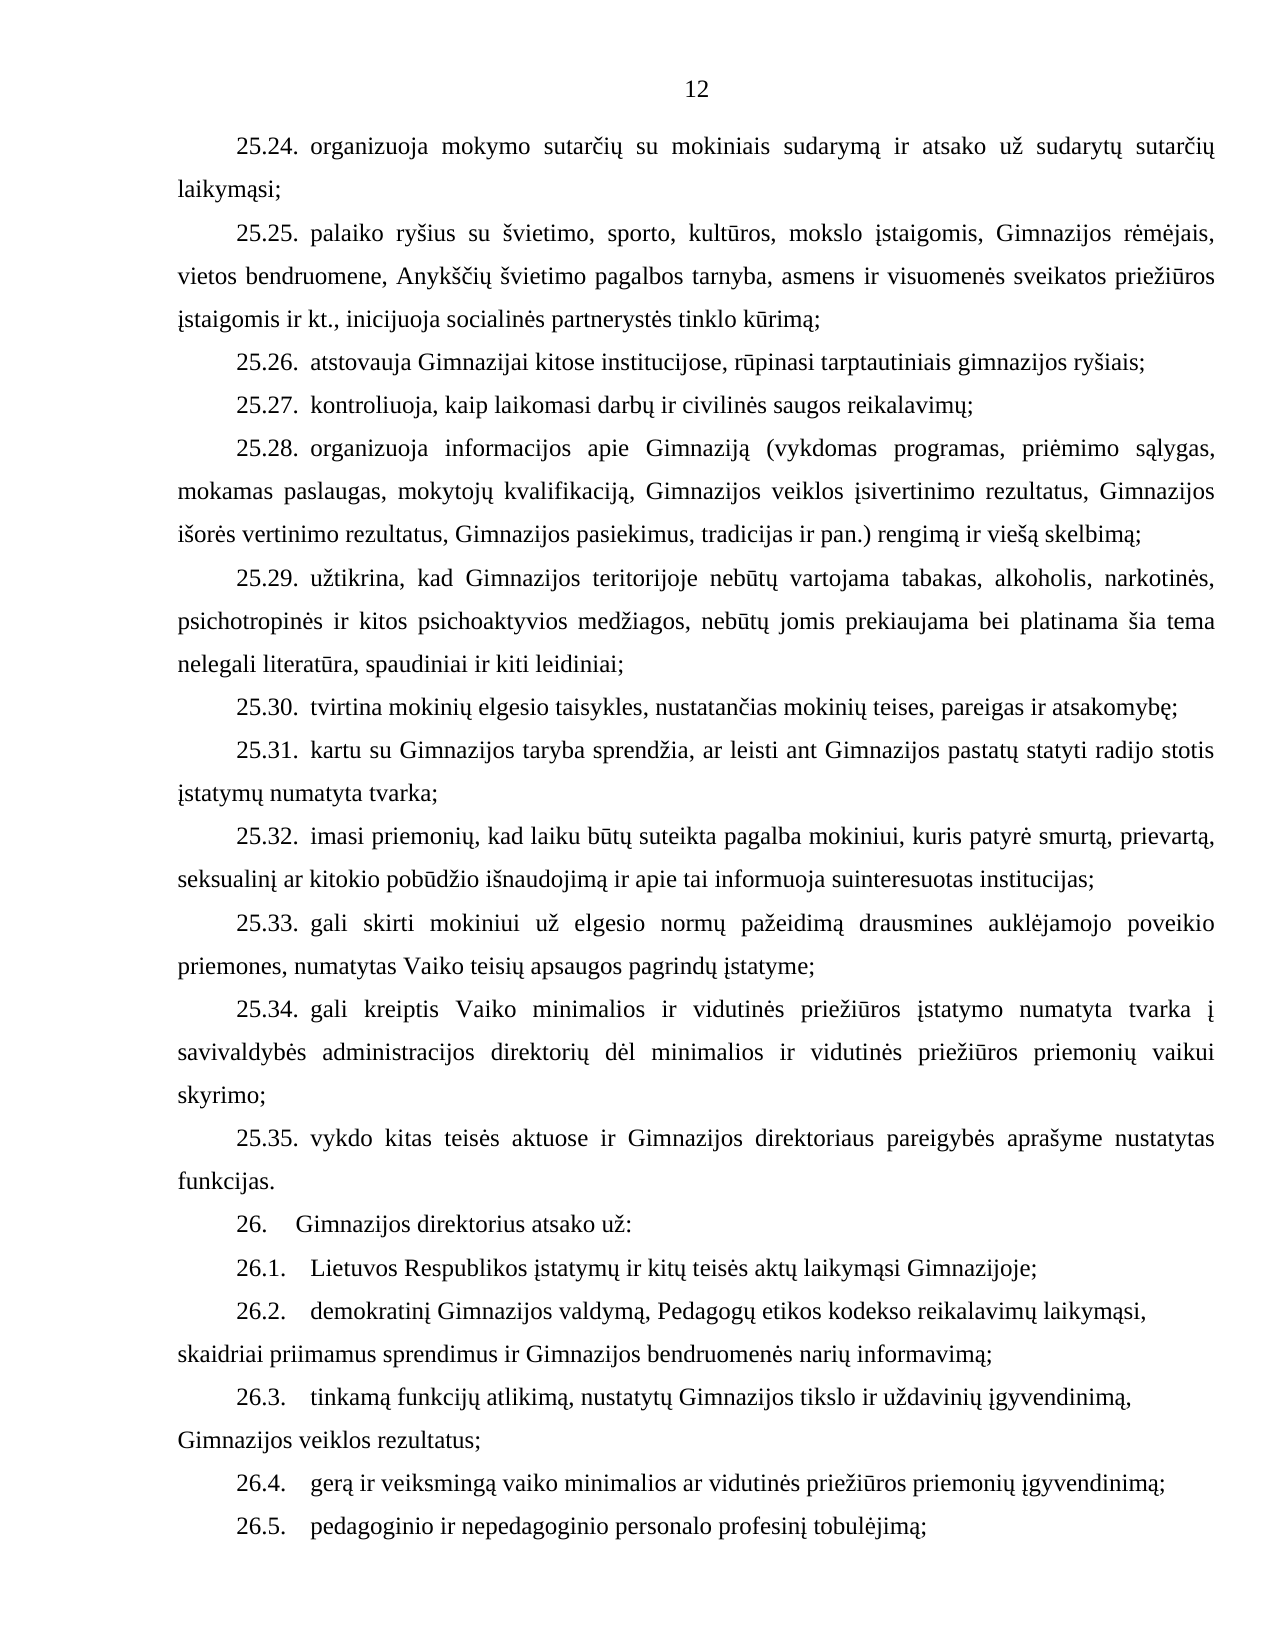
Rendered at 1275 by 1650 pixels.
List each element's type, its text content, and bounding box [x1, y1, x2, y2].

text 25.28. organizuoja informacijos apie Gimnaziją (vykdomas programas, priėmimo sąlygas, mokamas paslaugas, mokytojų kvalifikaciją, Gimnazijos veiklos įsivertinimo rezultatus, Gimnazijos išorės vertinimo rezultatus, Gimnazijos pasiekimus, tradicijas ir pan.) rengimą ir viešą skelbimą; [177, 433, 1216, 548]
text 26.4. gerą ir veiksmingą vaiko minimalios ar vidutinės priežiūros priemonių įgyvendinimą; [177, 1468, 1216, 1497]
text 25.29. užtikrina, kad Gimnazijos teritorijoje nebūtų vartojama tabakas, alkoholis, narkotinės, psichotropinės ir kitos psichoaktyvios medžiagos, nebūtų jomis prekiaujama bei platinama šia tema nelegali literatūra, spaudiniai ir kiti leidiniai; [177, 563, 1216, 678]
text 25.30. tvirtina mokinių elgesio taisykles, nustatančias mokinių teises, pareigas ir atsakomybę; [177, 692, 1216, 721]
text 25.25. palaiko ryšius su švietimo, sporto, kultūros, mokslo įstaigomis, Gimnazijos rėmėjais, vietos bendruomene, Anykščių švietimo pagalbos tarnyba, asmens ir visuomenės sveikatos priežiūros įstaigomis ir kt., inicijuoja socialinės partnerystės tinklo kūrimą; [177, 218, 1216, 333]
text 26.5. pedagoginio ir nepedagoginio personalo profesinį tobulėjimą; [177, 1511, 1216, 1540]
text 25.24. organizuoja mokymo sutarčių su mokiniais sudarymą ir atsako už sudarytų sutarčių laikymąsi; [177, 131, 1216, 203]
text 26.1. Lietuvos Respublikos įstatymų ir kitų teisės aktų laikymąsi Gimnazijoje; [177, 1253, 1216, 1281]
text 26.3. tinkamą funkcijų atlikimą, nustatytų Gimnazijos tikslo ir uždavinių įgyvendinimą, Gimnazijos veiklos rezultatus; [177, 1382, 1216, 1454]
text 25.32. imasi priemonių, kad laiku būtų suteikta pagalba mokiniui, kuris patyrė smurtą, prievartą, seksualinį ar kitokio pobūdžio išnaudojimą ir apie tai informuoja suinteresuotas institucijas; [177, 821, 1216, 893]
text 25.35. vykdo kitas teisės aktuose ir Gimnazijos direktoriaus pareigybės aprašyme nustatytas funkcijas. [177, 1123, 1216, 1195]
text 25.34. gali kreiptis Vaiko minimalios ir vidutinės priežiūros įstatymo numatyta tvarka į savivaldybės administracijos direktorių dėl minimalios ir vidutinės priežiūros priemonių vaikui skyrimo; [177, 994, 1216, 1109]
text 26.2. demokratinį Gimnazijos valdymą, Pedagogų etikos kodekso reikalavimų laikymąsi, skaidriai priimamus sprendimus ir Gimnazijos bendruomenės narių informavimą; [177, 1296, 1216, 1368]
text 25.31. kartu su Gimnazijos taryba sprendžia, ar leisti ant Gimnazijos pastatų statyti radijo stotis įstatymų numatyta tvarka; [177, 735, 1216, 807]
text 26. Gimnazijos direktorius atsako už: [177, 1209, 1216, 1238]
text 25.27. kontroliuoja, kaip laikomasi darbų ir civilinės saugos reikalavimų; [177, 390, 1216, 419]
text 25.26. atstovauja Gimnazijai kitose institucijose, rūpinasi tarptautiniais gimnazijos ryšiais; [177, 347, 1216, 376]
text 25.33. gali skirti mokiniui už elgesio normų pažeidimą drausmines auklėjamojo poveikio priemones, numatytas Vaiko teisių apsaugos pagrindų įstatyme; [177, 908, 1216, 979]
